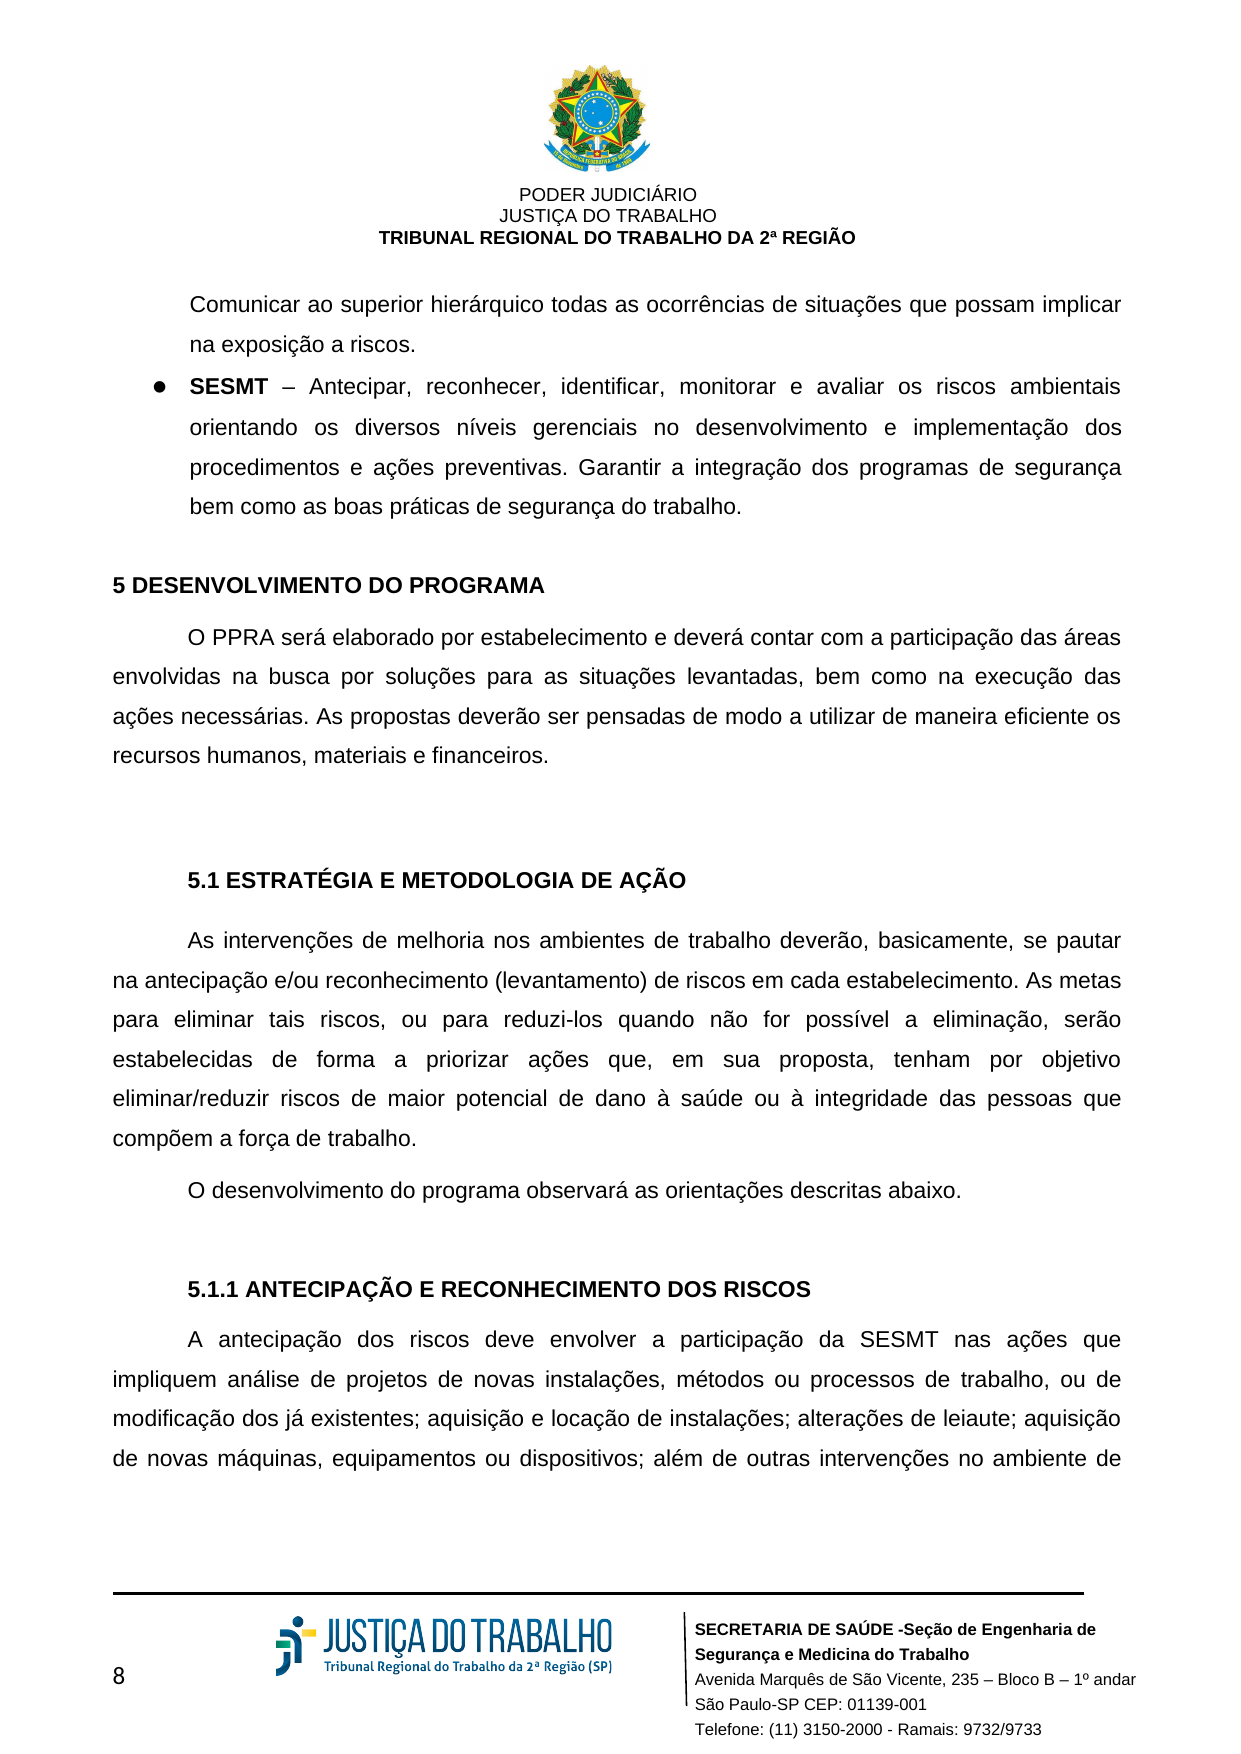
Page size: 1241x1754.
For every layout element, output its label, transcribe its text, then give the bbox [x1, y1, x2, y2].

picture [543, 65, 650, 172]
subtitle 5.1.1 ANTECIPAÇÃO E RECONHECIMENTO DOS RISCOS [112, 1276, 1122, 1303]
subtitle 5.1 ESTRATÉGIA E METODOLOGIA DE AÇÃO [112, 867, 1122, 893]
list Comunicar ao superior hierárquico todas as ocorrências de situações que possam implicar na exposição a riscos. [152, 291, 1122, 357]
subtitle 5 DESENVOLVIMENTO DO PROGRAMA [112, 572, 1122, 598]
text As intervenções de melhoria nos ambientes de trabalho deverão, basicamente, se pautar na antecipação e/ou reconhecimento (levantamento) de riscos em cada estabelecimento. As metas para eliminar tais riscos, ou para reduzi-los quando não for possível a eliminação, serão estabelecidas de forma a priorizar ações que, em sua proposta, tenham por objetivo eliminar/reduzir riscos de maior potencial de dano à saúde ou à integridade das pessoas que compõem a força de trabalho. [112, 927, 1122, 1151]
text A antecipação dos riscos deve envolver a participação da SESMT nas ações que impliquem análise de projetos de novas instalações, métodos ou processos de trabalho, ou de modificação dos já existentes; aquisição e locação de instalações; alterações de leiaute; aquisição de novas máquinas, equipamentos ou dispositivos; além de outras intervenções no ambiente de [112, 1326, 1122, 1471]
text O desenvolvimento do programa observará as orientações descritas abaixo. [112, 1177, 1122, 1203]
list SESMT – Antecipar, reconhecer, identificar, monitorar e avaliar os riscos ambientais orientando os diversos níveis gerenciais no desenvolvimento e implementação dos procedimentos e ações preventivas. Garantir a integração dos programas de segurança bem como as boas práticas de segurança do trabalho. [152, 370, 1122, 519]
picture [276, 1616, 612, 1676]
text O PPRA será elaborado por estabelecimento e deverá contar com a participação das áreas envolvidas na busca por soluções para as situações levantadas, bem como na execução das ações necessárias. As propostas deverão ser pensadas de modo a utilizar de maneira eficiente os recursos humanos, materiais e financeiros. [112, 624, 1122, 768]
